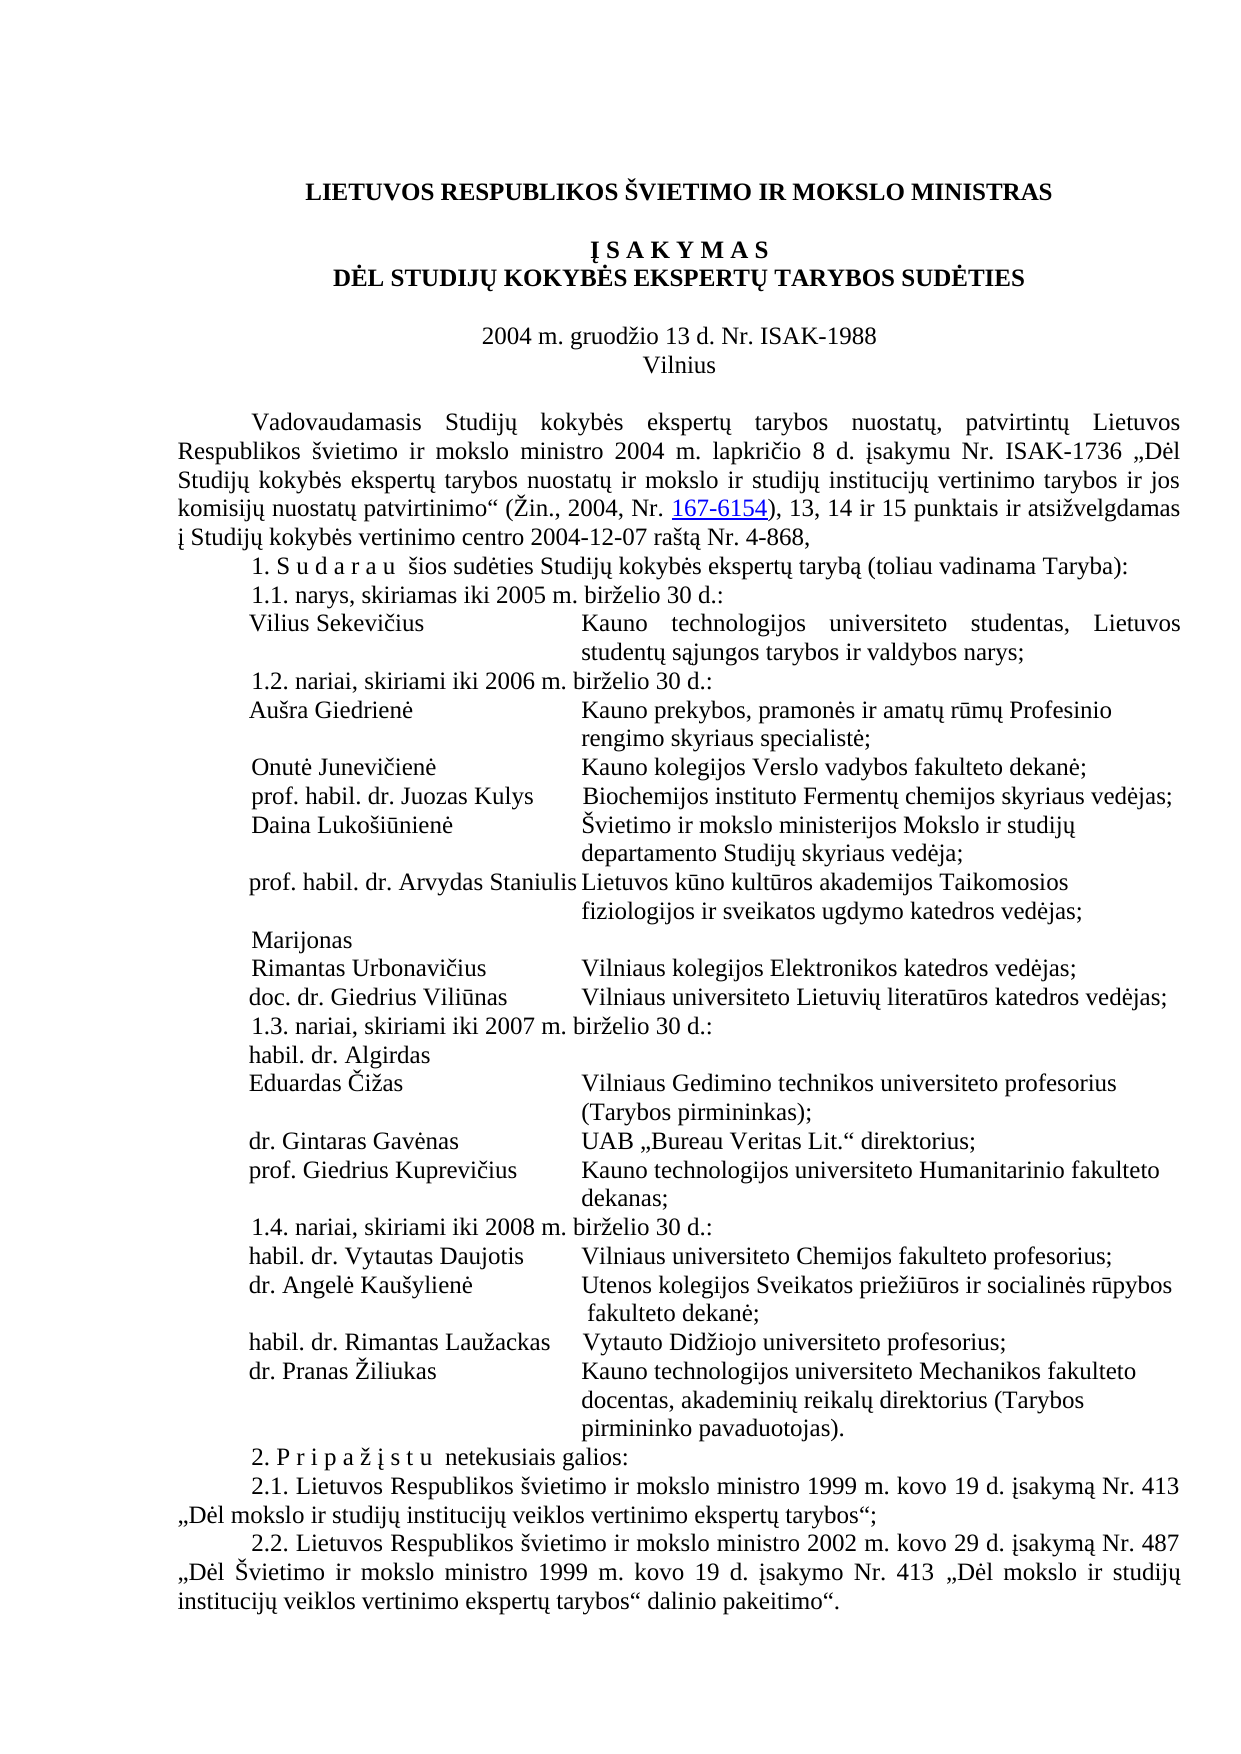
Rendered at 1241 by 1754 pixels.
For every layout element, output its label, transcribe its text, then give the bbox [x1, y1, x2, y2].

text LIETUVOS RESPUBLIKOS ŠVIETIMO IR MOKSLO MINISTRAS [177, 177, 1181, 206]
text prof. habil. dr. Arvydas Staniulis Lietuvos kūno kultūros akademijos Taikomosios fiziologijos ir sveikatos ugdymo katedros vedėjas; [248, 867, 1181, 925]
text 2.1. Lietuvos Respublikos švietimo ir mokslo ministro 1999 m. kovo 19 d. įsakymą Nr. 413 „Dėl mokslo ir studijų institucijų veiklos vertinimo ekspertų tarybos“; [177, 1471, 1181, 1528]
text 2004 m. gruodžio 13 d. Nr. ISAK-1988 [177, 321, 1181, 350]
text 1.3. nariai, skiriami iki 2007 m. birželio 30 d.: [177, 1011, 1181, 1040]
text 1.1. narys, skiriamas iki 2005 m. birželio 30 d.: [177, 580, 1181, 608]
text Vilius Sekevičius Kauno technologijos universiteto studentas, Lietuvos studentų sąjungos tarybos ir valdybos narys; [248, 608, 1181, 666]
text Marijonas [251, 925, 1181, 953]
text dr. Angelė Kaušylienė Utenos kolegijos Sveikatos priežiūros ir socialinės rūpybos fakulteto dekanė; [248, 1270, 1181, 1327]
text Onutė Junevičienė Kauno kolegijos Verslo vadybos fakulteto dekanė; [177, 752, 1181, 781]
text Aušra Giedrienė Kauno prekybos, pramonės ir amatų rūmų Profesinio rengimo skyriaus specialistė; [248, 695, 1181, 752]
text Eduardas Čižas Vilniaus Gedimino technikos universiteto profesorius (Tarybos pirmininkas); [248, 1068, 1181, 1126]
text 1.2. nariai, skiriami iki 2006 m. birželio 30 d.: [177, 666, 1181, 695]
text Vadovaudamasis Studijų kokybės ekspertų tarybos nuostatų, patvirtintų Lietuvos Respublikos švietimo ir mokslo ministro 2004 m. lapkričio 8 d. įsakymu Nr. ISAK-1736 „Dėl Studijų kokybės ekspertų tarybos nuostatų ir mokslo ir studijų institucijų vertinimo tarybos ir jos komisijų nuostatų patvirtinimo“ (Žin., 2004, Nr. 167-6154), 13, 14 ir 15 punktais ir atsižvelgdamas į Studijų kokybės vertinimo centro 2004-12-07 raštą Nr. 4-868, [177, 407, 1181, 551]
text 2.2. Lietuvos Respublikos švietimo ir mokslo ministro 2002 m. kovo 29 d. įsakymą Nr. 487 „Dėl Švietimo ir mokslo ministro 1999 m. kovo 19 d. įsakymo Nr. 413 „Dėl mokslo ir studijų institucijų veiklos vertinimo ekspertų tarybos“ dalinio pakeitimo“. [177, 1528, 1181, 1615]
text 1.4. nariai, skiriami iki 2008 m. birželio 30 d.: [177, 1212, 1181, 1241]
text dr. Gintaras Gavėnas UAB „Bureau Veritas Lit.“ direktorius; [177, 1126, 1181, 1155]
text doc. dr. Giedrius Viliūnas Vilniaus universiteto Lietuvių literatūros katedros vedėjas; [177, 982, 1181, 1011]
text DĖL STUDIJŲ KOKYBĖS EKSPERTŲ TARYBOS SUDĖTIES [177, 263, 1181, 292]
text habil. dr. Algirdas [248, 1040, 1181, 1068]
text prof. Giedrius Kuprevičius Kauno technologijos universiteto Humanitarinio fakulteto dekanas; [248, 1155, 1181, 1212]
text habil. dr. Vytautas Daujotis Vilniaus universiteto Chemijos fakulteto profesorius; [177, 1241, 1181, 1270]
text 2. Pripažįstu netekusiais galios: [177, 1442, 1181, 1471]
text Vilnius [177, 350, 1181, 378]
text 1. Sudarau šios sudėties Studijų kokybės ekspertų tarybą (toliau vadinama Taryba): [177, 551, 1181, 580]
text habil. dr. Rimantas Laužackas Vytauto Didžiojo universiteto profesorius; [177, 1327, 1181, 1356]
text Daina Lukošiūnienė Švietimo ir mokslo ministerijos Mokslo ir studijų departamento Studijų skyriaus vedėja; [251, 810, 1181, 867]
text dr. Pranas Žiliukas Kauno technologijos universiteto Mechanikos fakulteto docentas, akademinių reikalų direktorius (Tarybos pirmininko pavaduotojas). [248, 1356, 1181, 1442]
text prof. habil. dr. Juozas Kulys Biochemijos instituto Fermentų chemijos skyriaus vedėjas; [177, 781, 1181, 810]
text Į S A K Y M A S [177, 235, 1181, 263]
text Rimantas Urbonavičius Vilniaus kolegijos Elektronikos katedros vedėjas; [251, 953, 1181, 982]
